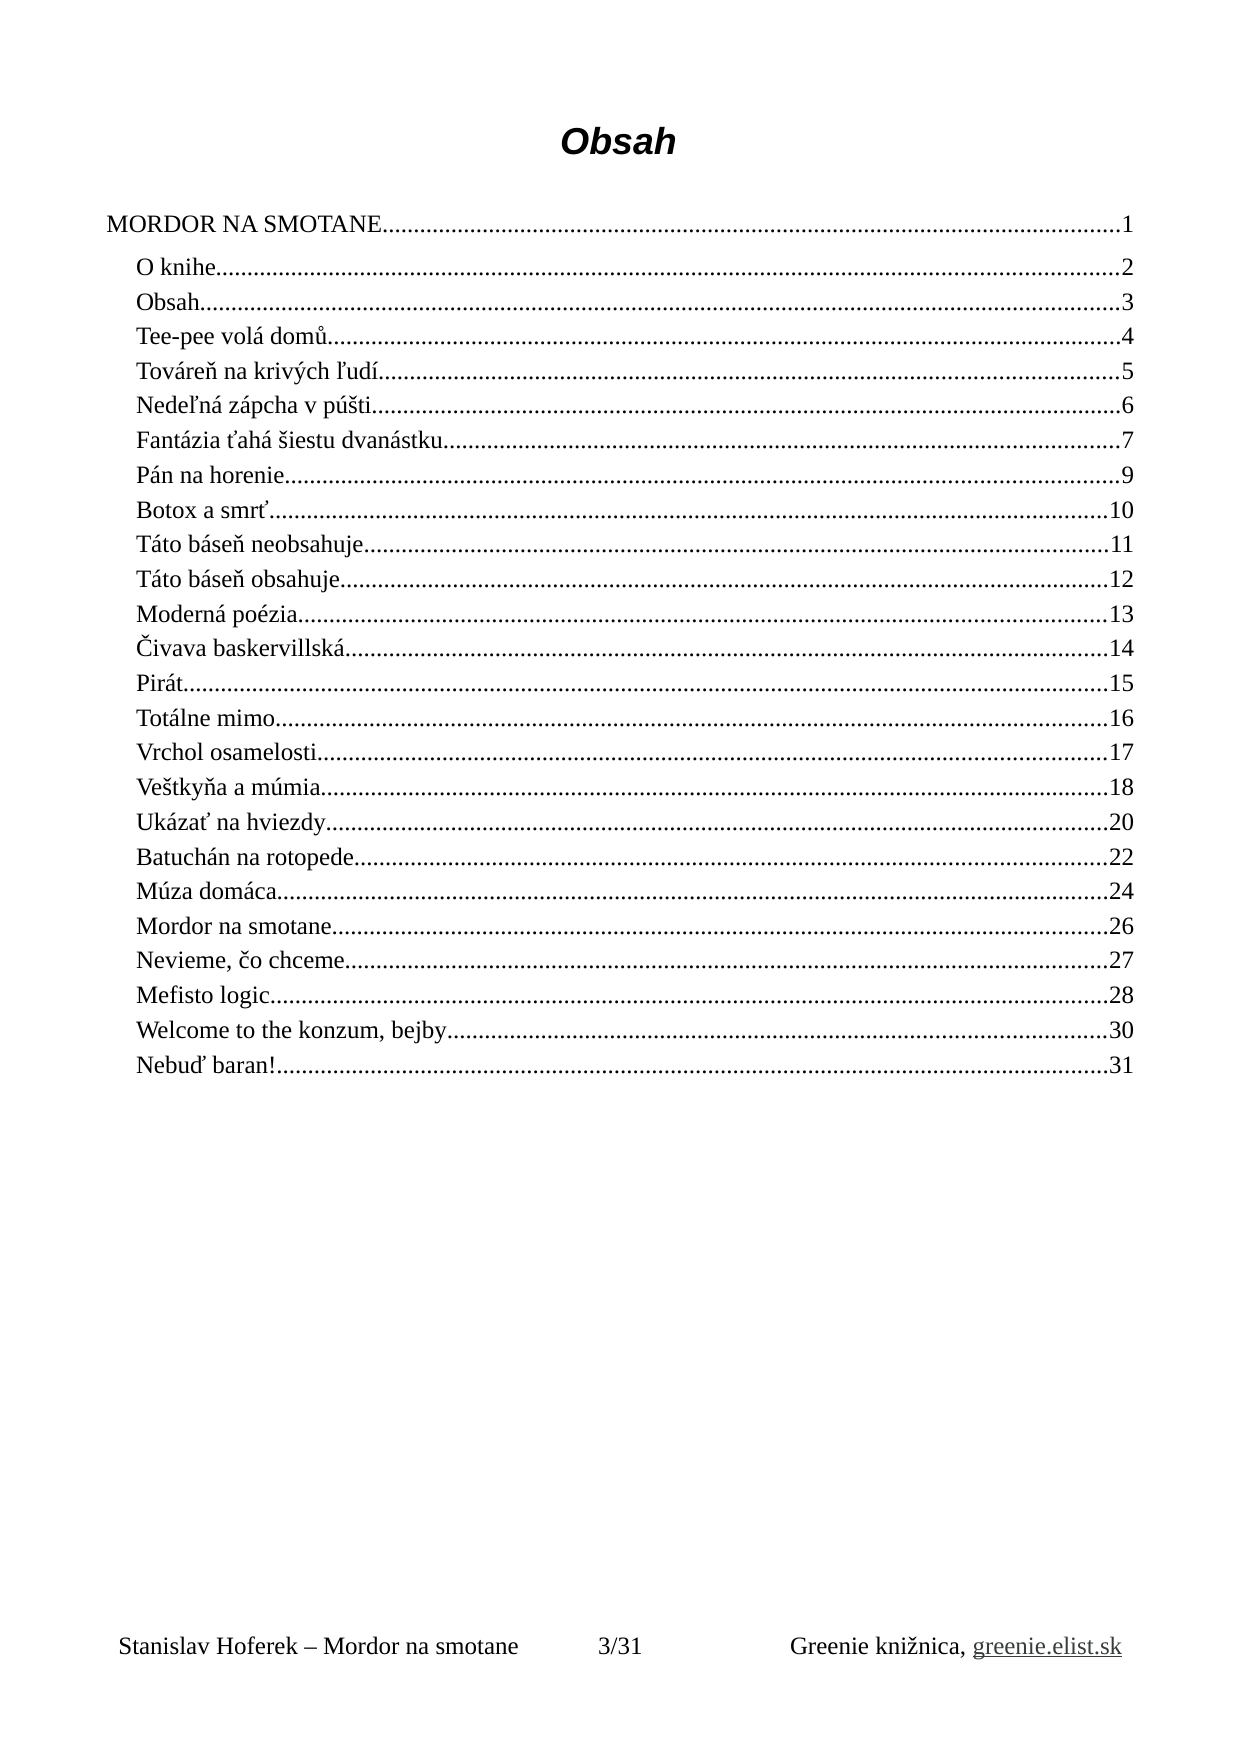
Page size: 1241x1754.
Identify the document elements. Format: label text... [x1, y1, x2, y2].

text Mordor na smotane 26 [136, 911, 1134, 940]
text MORDOR NA SMOTANE 1 [106, 209, 1134, 237]
text Pirát 15 [136, 668, 1134, 697]
text Moderná poézia 13 [136, 599, 1134, 627]
text Mefisto logic 28 [136, 980, 1134, 1009]
text Veštkyňa a múmia 18 [136, 772, 1134, 801]
text Nevieme, čo chceme 27 [136, 946, 1134, 974]
text Batuchán na rotopede 22 [136, 842, 1134, 870]
text Tee-pee volá domů 4 [136, 321, 1134, 350]
text Welcome to the konzum, bejby 30 [136, 1015, 1134, 1044]
text Táto báseň obsahuje... 12 [136, 564, 1134, 593]
text Botox a smrť 10 [136, 495, 1134, 523]
text Nedeľná zápcha v púšti 6 [136, 391, 1134, 419]
text Čivava baskervillská 14 [136, 633, 1134, 662]
text O knihe 2 [136, 252, 1134, 281]
text Obsah 3 [136, 287, 1134, 315]
text Fantázia ťahá šiestu dvanástku 7 [136, 425, 1134, 454]
text Totálne mimo 16 [136, 703, 1134, 732]
text Továreň na krivých ľudí 5 [136, 356, 1134, 385]
text Pán na horenie 9 [136, 460, 1134, 489]
text Múza domáca 24 [136, 876, 1134, 905]
text Nebuď baran! 31 [136, 1050, 1134, 1078]
text Vrchol osamelosti 17 [136, 737, 1134, 766]
text Táto báseň neobsahuje... 11 [136, 529, 1134, 558]
text Ukázať na hviezdy 20 [136, 807, 1134, 836]
subtitle Obsah [106, 119, 1134, 162]
